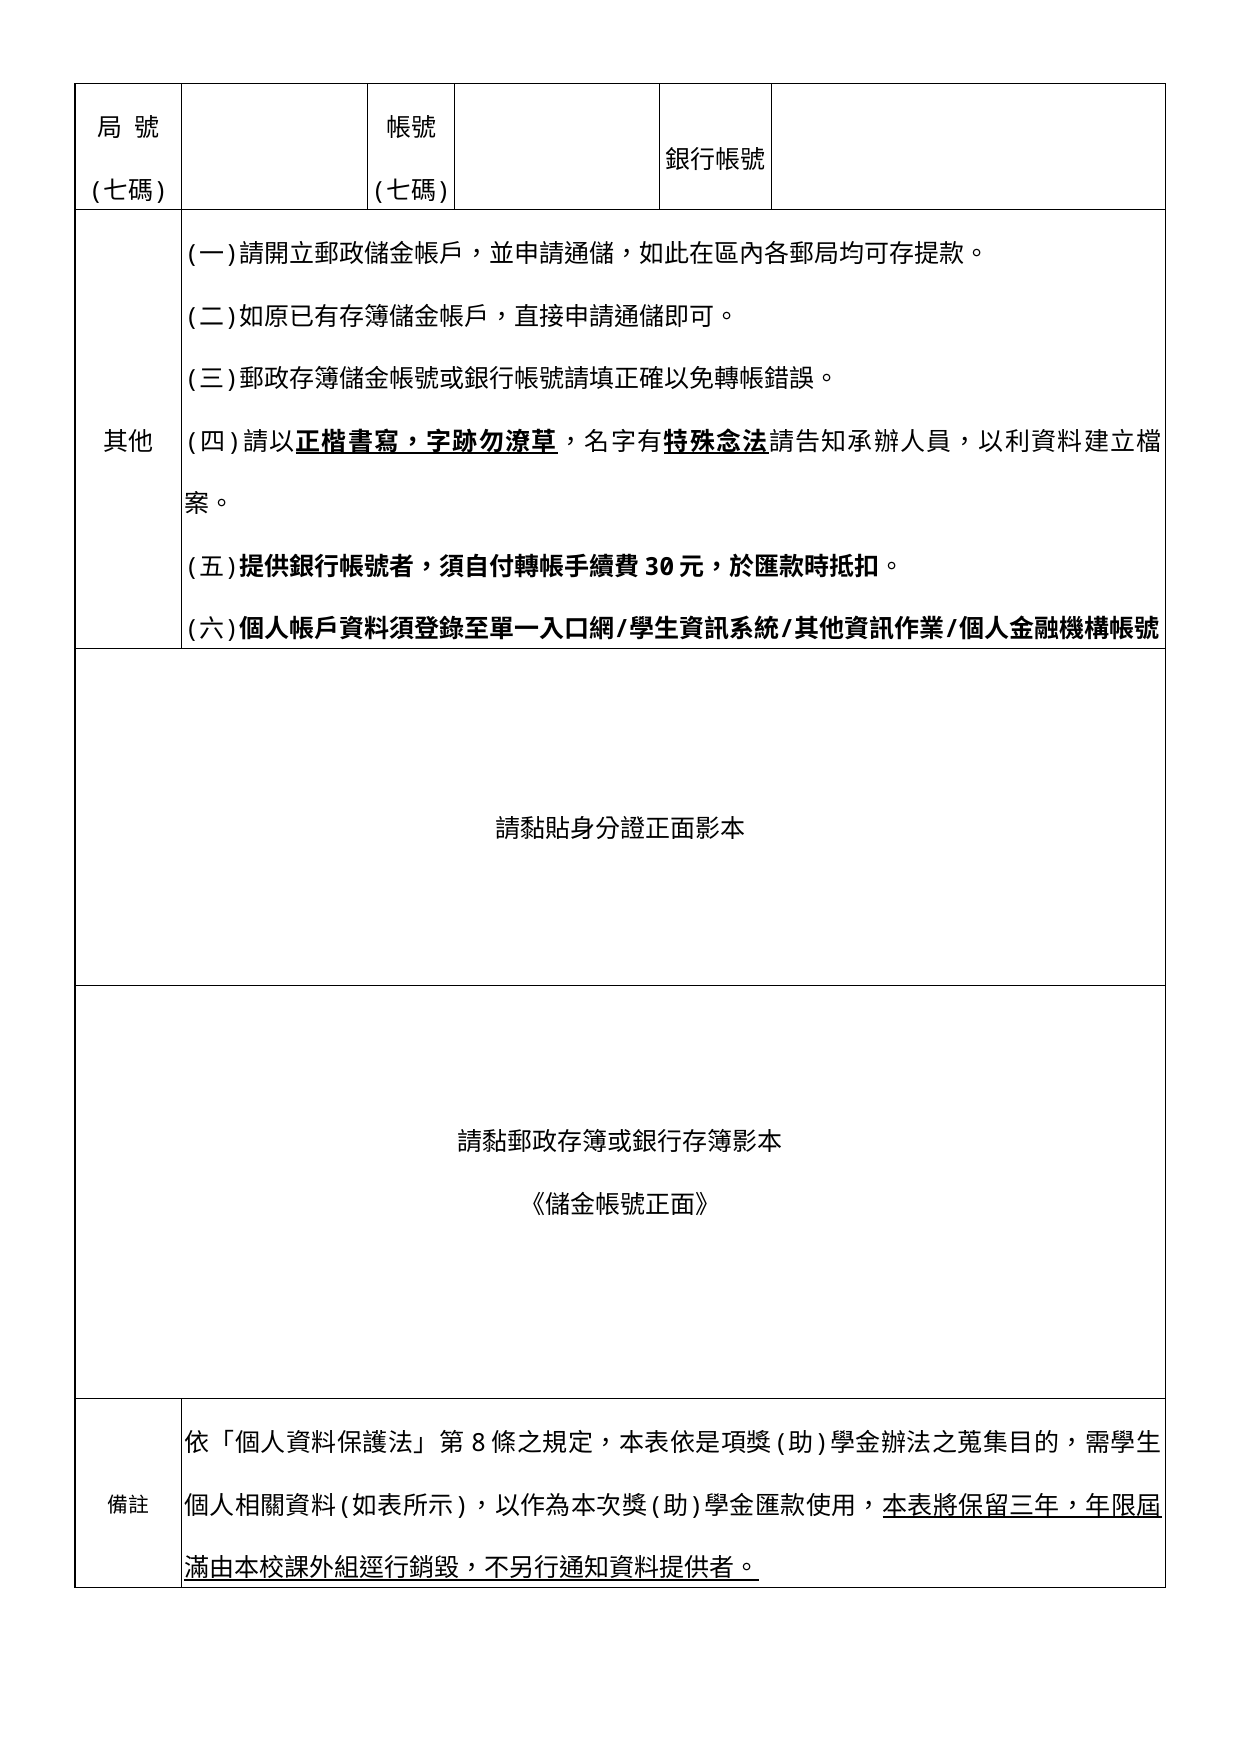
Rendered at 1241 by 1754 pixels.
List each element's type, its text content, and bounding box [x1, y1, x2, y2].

table_cell 銀行帳號 [660, 84, 771, 209]
table_cell 帳號 (七碼) [368, 84, 454, 209]
table_cell 其他 [76, 210, 181, 648]
table_cell 局 號 (七碼) [76, 84, 181, 209]
table_cell 請黏貼身分證正面影本 [76, 649, 1165, 984]
table_cell 請黏郵政存簿或銀行存簿影本 《儲金帳號正面》 [76, 986, 1165, 1398]
table_cell (一)請開立郵政儲金帳戶，並申請通儲，如此在區內各郵局均可存提款。 (二)如原已有存簿儲金帳戶，直接申請通儲即可。 (三)郵政存簿儲金帳號或銀行帳號請填正確以免轉帳錯誤。 (四)請以正楷書寫，字跡勿潦草，名字有特殊念法請告知承辦人員，以利資料建立檔案。 (五)提供銀行帳號者，須自付轉帳手續費30元，於匯款時抵扣。 (六)個人帳戶資料須登錄至單一入口網/學生資訊系統/其他資訊作業/個人金融機構帳號 [182, 210, 1165, 648]
table_cell 依「個人資料保護法」第8條之規定，本表依是項獎(助)學金辦法之蒐集目的，需學生個人相關資料(如表所示)，以作為本次獎(助)學金匯款使用，本表將保留三年，年限屆滿由本校課外組逕行銷毀，不另行通知資料提供者。 [182, 1399, 1165, 1587]
table_cell 備註 [76, 1399, 181, 1587]
table_cell [455, 84, 659, 209]
table_cell [772, 84, 1165, 209]
table_cell [182, 84, 367, 209]
